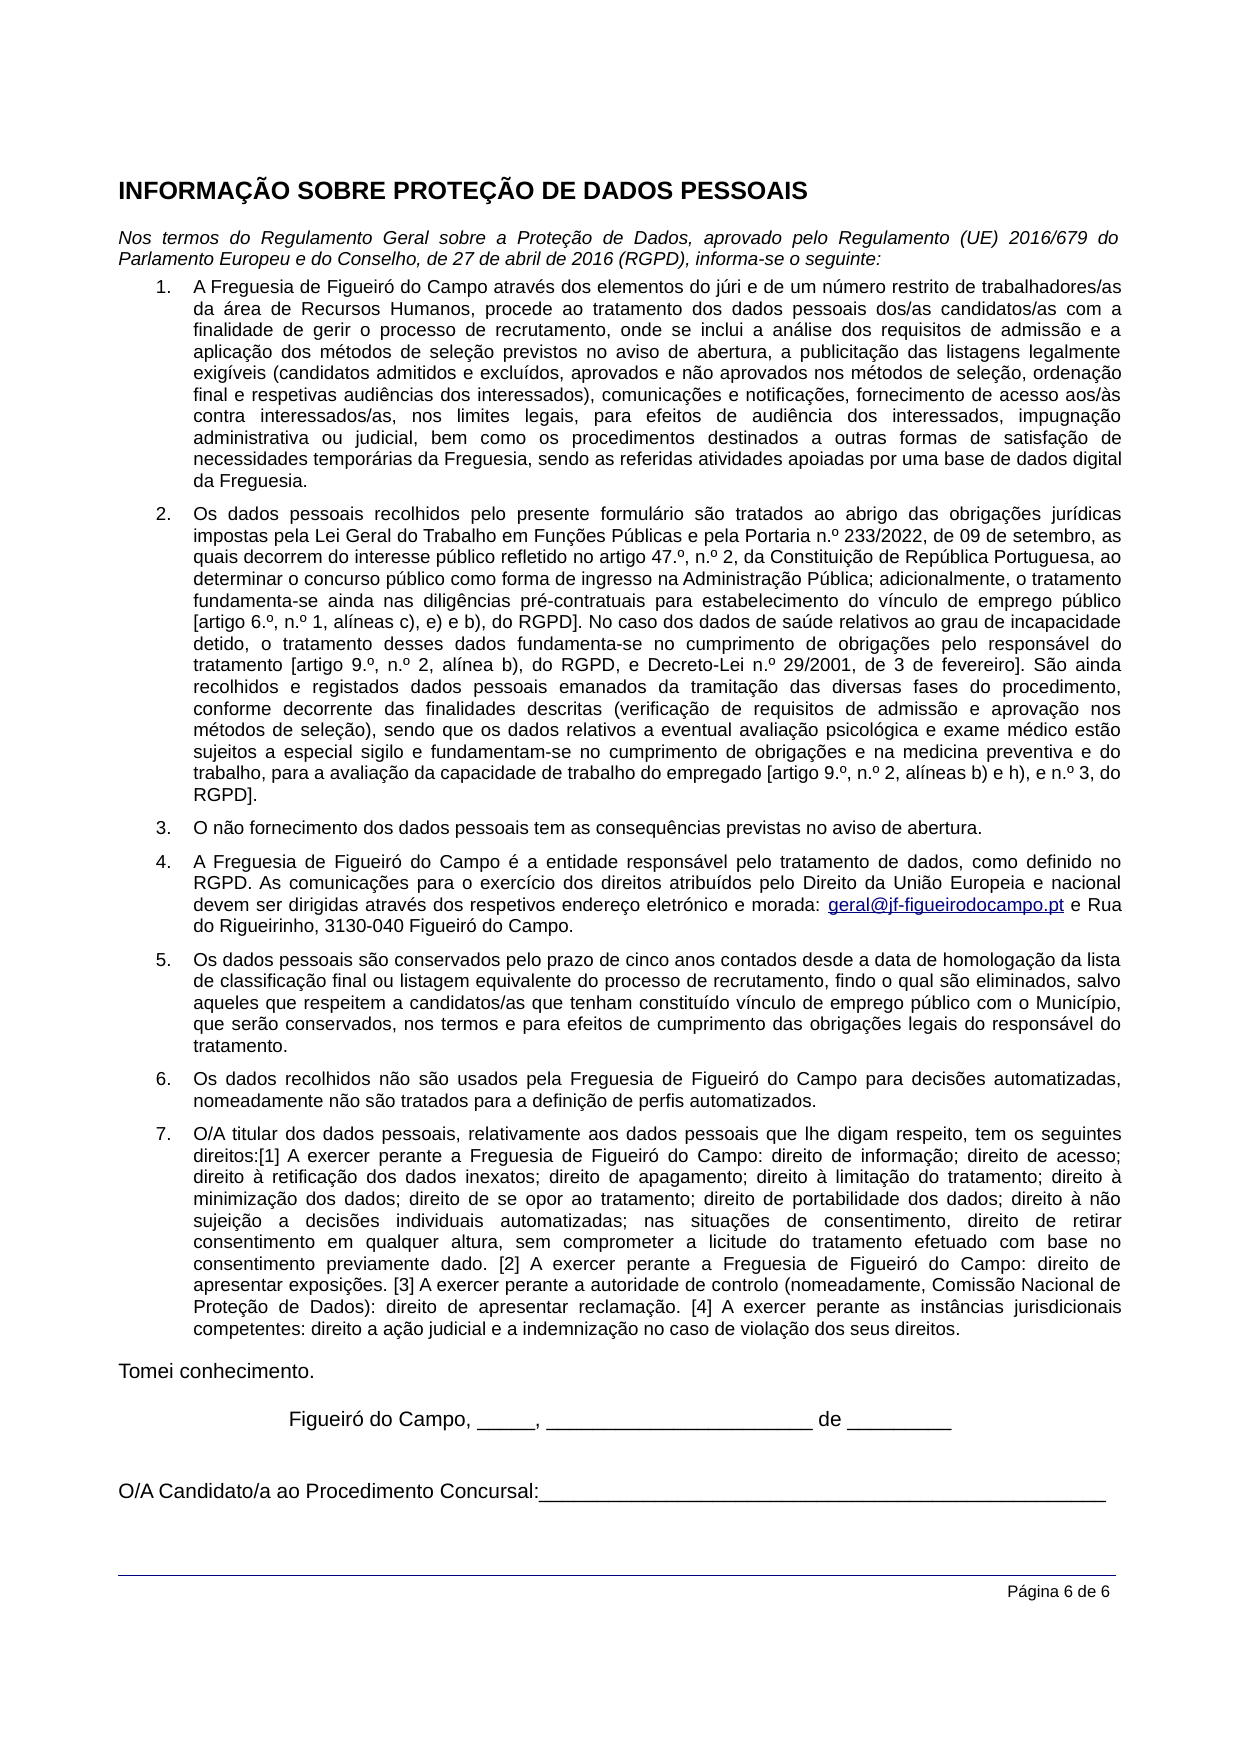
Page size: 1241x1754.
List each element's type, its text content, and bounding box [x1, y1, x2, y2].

text Nos termos do Regulamento Geral sobre a Proteção de Dados, aprovado pelo Regulamento (UE) 2016/679 do Parlamento Europeu e do Conselho, de 27 de abril de 2016 (RGPD), informa-se o seguinte: [118, 227, 1122, 270]
list A Freguesia de Figueiró do Campo através dos elementos do júri e de um número restrito de trabalhadores/as da área de Recursos Humanos, procede ao tratamento dos dados pessoais dos/as candidatos/as com a finalidade de gerir o processo de recrutamento, onde se inclui a análise dos requisitos de admissão e a aplicação dos métodos de seleção previstos no aviso de abertura, a publicitação das listagens legalmente exigíveis (candidatos admitidos e excluídos, aprovados e não aprovados nos métodos de seleção, ordenação final e respetivas audiências dos interessados), comunicações e notificações, fornecimento de acesso aos/às contra interessados/as, nos limites legais, para efeitos de audiência dos interessados, impugnação administrativa ou judicial, bem como os procedimentos destinados a outras formas de satisfação de necessidades temporárias da Freguesia, sendo as referidas atividades apoiadas por uma base de dados digital da Freguesia. [156, 276, 1122, 491]
text Figueiró do Campo, _____, _______________________ de _________ [118, 1407, 1122, 1431]
list A Freguesia de Figueiró do Campo é a entidade responsável pelo tratamento de dados, como definido no RGPD. As comunicações para o exercício dos direitos atribuídos pelo Direito da União Europeia e nacional devem ser dirigidas através dos respetivos endereço eletrónico e morada: geral@jf-figueirodocampo.pt e Rua do Rigueirinho, 3130-040 Figueiró do Campo. [156, 850, 1122, 937]
list Os dados pessoais são conservados pelo prazo de cinco anos contados desde a data de homologação da lista de classificação final ou listagem equivalente do processo de recrutamento, findo o qual são eliminados, salvo aqueles que respeitem a candidatos/as que tenham constituído vínculo de emprego público com o Município, que serão conservados, nos termos e para efeitos de cumprimento das obrigações legais do responsável do tratamento. [156, 948, 1122, 1056]
list O/A titular dos dados pessoais, relativamente aos dados pessoais que lhe digam respeito, tem os seguintes direitos:[1] A exercer perante a Freguesia de Figueiró do Campo: direito de informação; direito de acesso; direito à retificação dos dados inexatos; direito de apagamento; direito à limitação do tratamento; direito à minimização dos dados; direito de se opor ao tratamento; direito de portabilidade dos dados; direito à não sujeição a decisões individuais automatizadas; nas situações de consentimento, direito de retirar consentimento em qualquer altura, sem comprometer a licitude do tratamento efetuado com base no consentimento previamente dado. [2] A exercer perante a Freguesia de Figueiró do Campo: direito de apresentar exposições. [3] A exercer perante a autoridade de controlo (nomeadamente, Comissão Nacional de Proteção de Dados): direito de apresentar reclamação. [4] A exercer perante as instâncias jurisdicionais competentes: direito a ação judicial e a indemnização no caso de violação dos seus direitos. [156, 1123, 1122, 1339]
list Os dados pessoais recolhidos pelo presente formulário são tratados ao abrigo das obrigações jurídicas impostas pela Lei Geral do Trabalho em Funções Públicas e pela Portaria n.º 233/2022, de 09 de setembro, as quais decorrem do interesse público refletido no artigo 47.º, n.º 2, da Constituição de República Portuguesa, ao determinar o concurso público como forma de ingresso na Administração Pública; adicionalmente, o tratamento fundamenta-se ainda nas diligências pré-contratuais para estabelecimento do vínculo de emprego público [artigo 6.º, n.º 1, alíneas c), e) e b), do RGPD]. No caso dos dados de saúde relativos ao grau de incapacidade detido, o tratamento desses dados fundamenta-se no cumprimento de obrigações pelo responsável do tratamento [artigo 9.º, n.º 2, alínea b), do RGPD, e Decreto-Lei n.º 29/2001, de 3 de fevereiro]. São ainda recolhidos e registados dados pessoais emanados da tramitação das diversas fases do procedimento, conforme decorrente das finalidades descritas (verificação de requisitos de admissão e aprovação nos métodos de seleção), sendo que os dados relativos a eventual avaliação psicológica e exame médico estão sujeitos a especial sigilo e fundamentam-se no cumprimento de obrigações e na medicina preventiva e do trabalho, para a avaliação da capacidade de trabalho do empregado [artigo 9.º, n.º 2, alíneas b) e h), e n.º 3, do RGPD]. [156, 503, 1122, 805]
list Os dados recolhidos não são usados pela Freguesia de Figueiró do Campo para decisões automatizadas, nomeadamente não são tratados para a definição de perfis automatizados. [156, 1068, 1122, 1111]
text Tomei conhecimento. [118, 1359, 1122, 1383]
text O/A Candidato/a ao Procedimento Concursal:_________________________________________________ [118, 1479, 1122, 1503]
list O não fornecimento dos dados pessoais tem as consequências previstas no aviso de abertura. [156, 817, 1122, 838]
text INFORMAÇÃO SOBRE PROTEÇÃO DE DADOS PESSOAIS [118, 176, 1122, 205]
